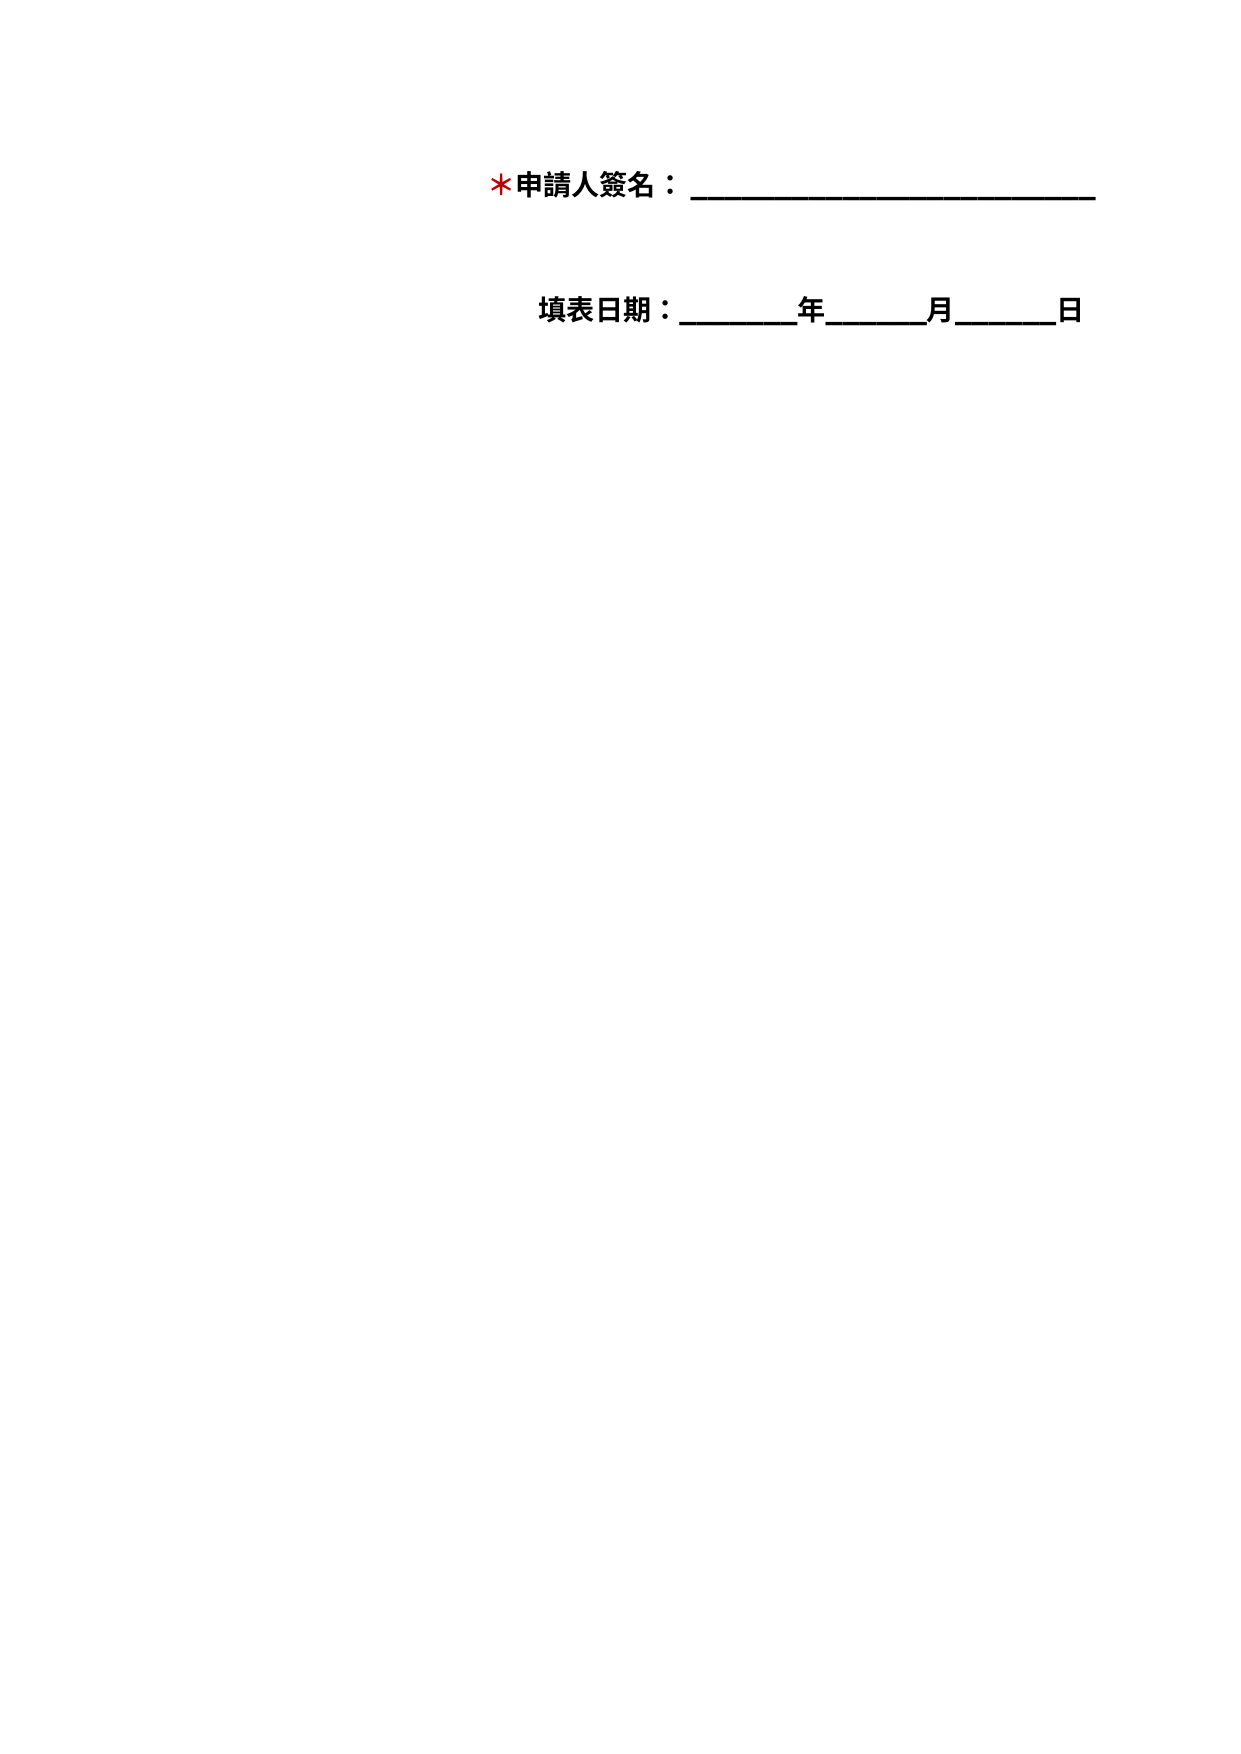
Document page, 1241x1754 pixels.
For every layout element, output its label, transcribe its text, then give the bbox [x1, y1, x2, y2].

text 填表日期：_______年______月______日 [128, 267, 1084, 329]
text ＊申請人簽名： ________________________ [128, 142, 1112, 204]
